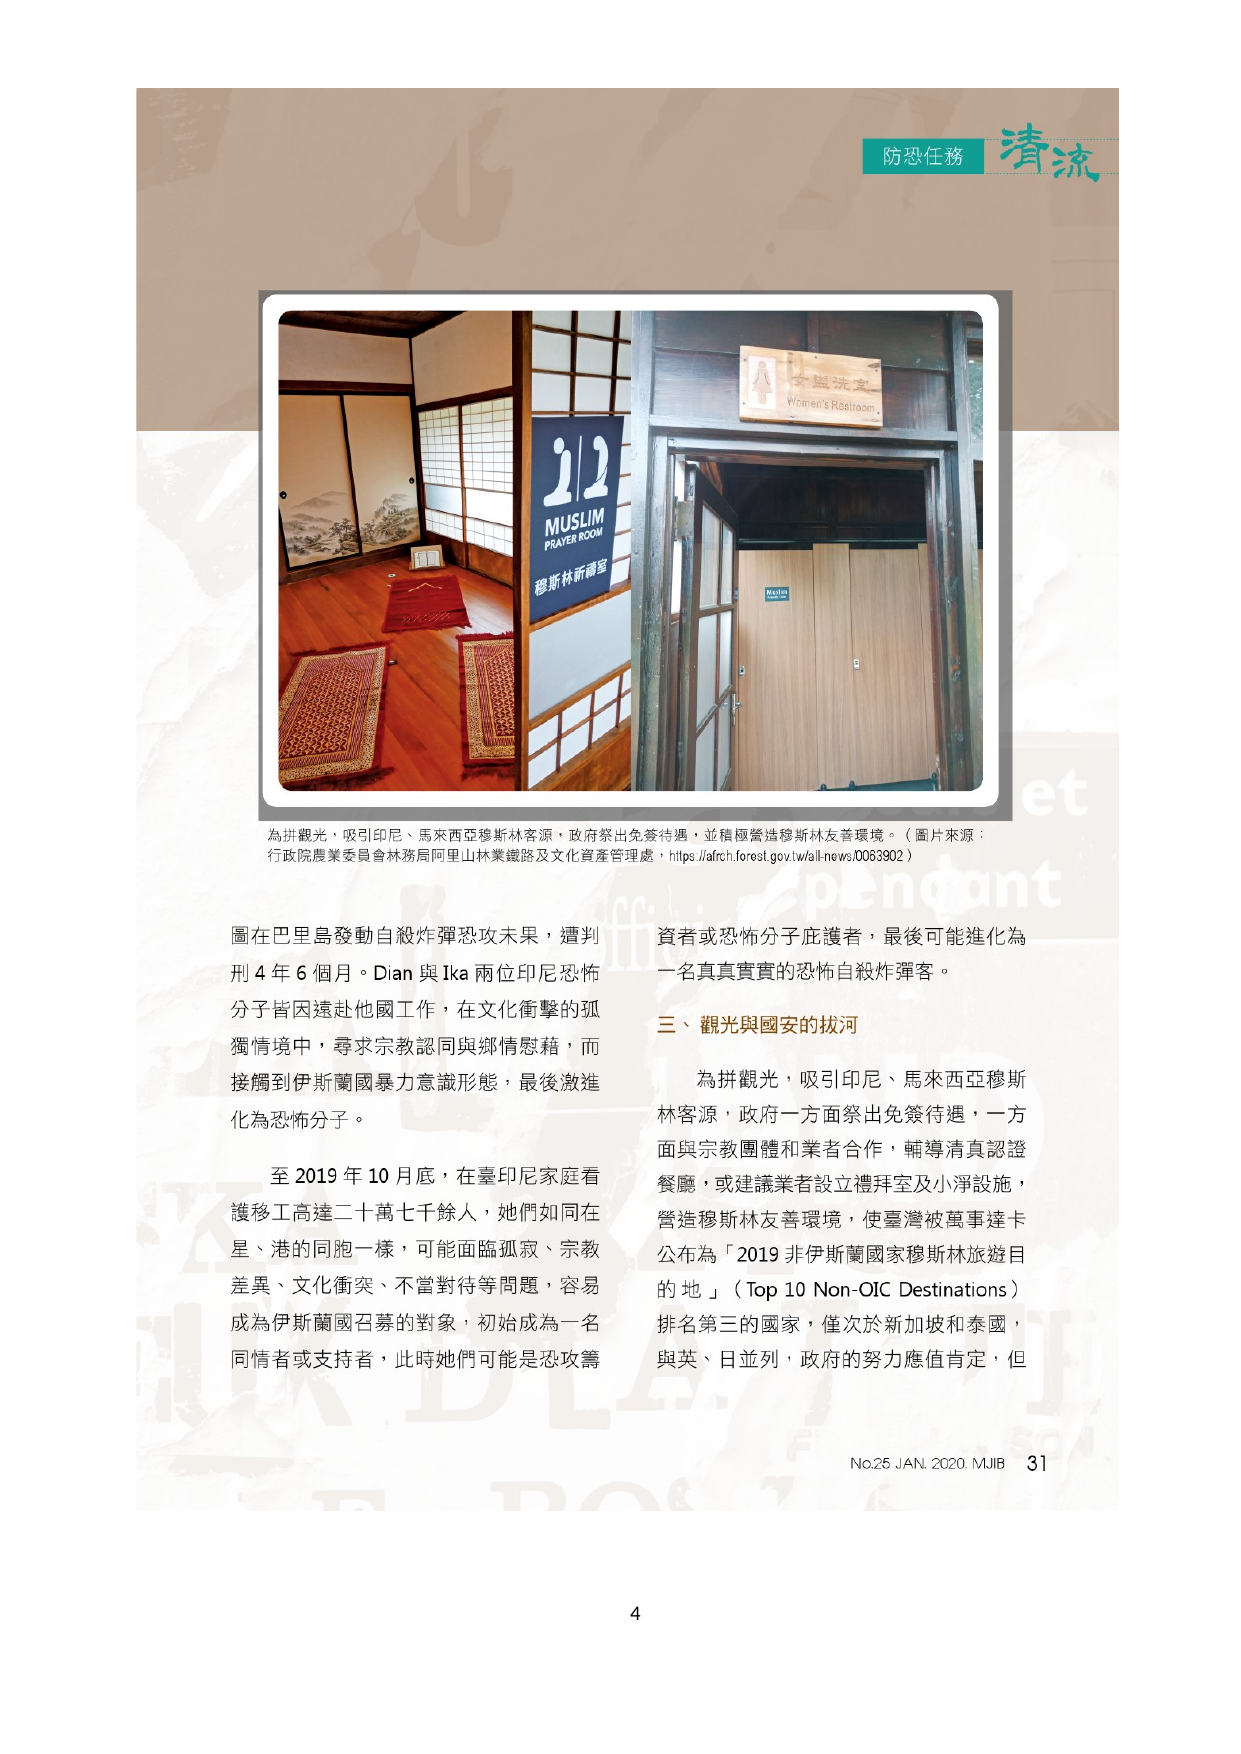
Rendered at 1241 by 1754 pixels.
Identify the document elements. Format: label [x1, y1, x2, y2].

picture [136, 88, 1119, 1511]
